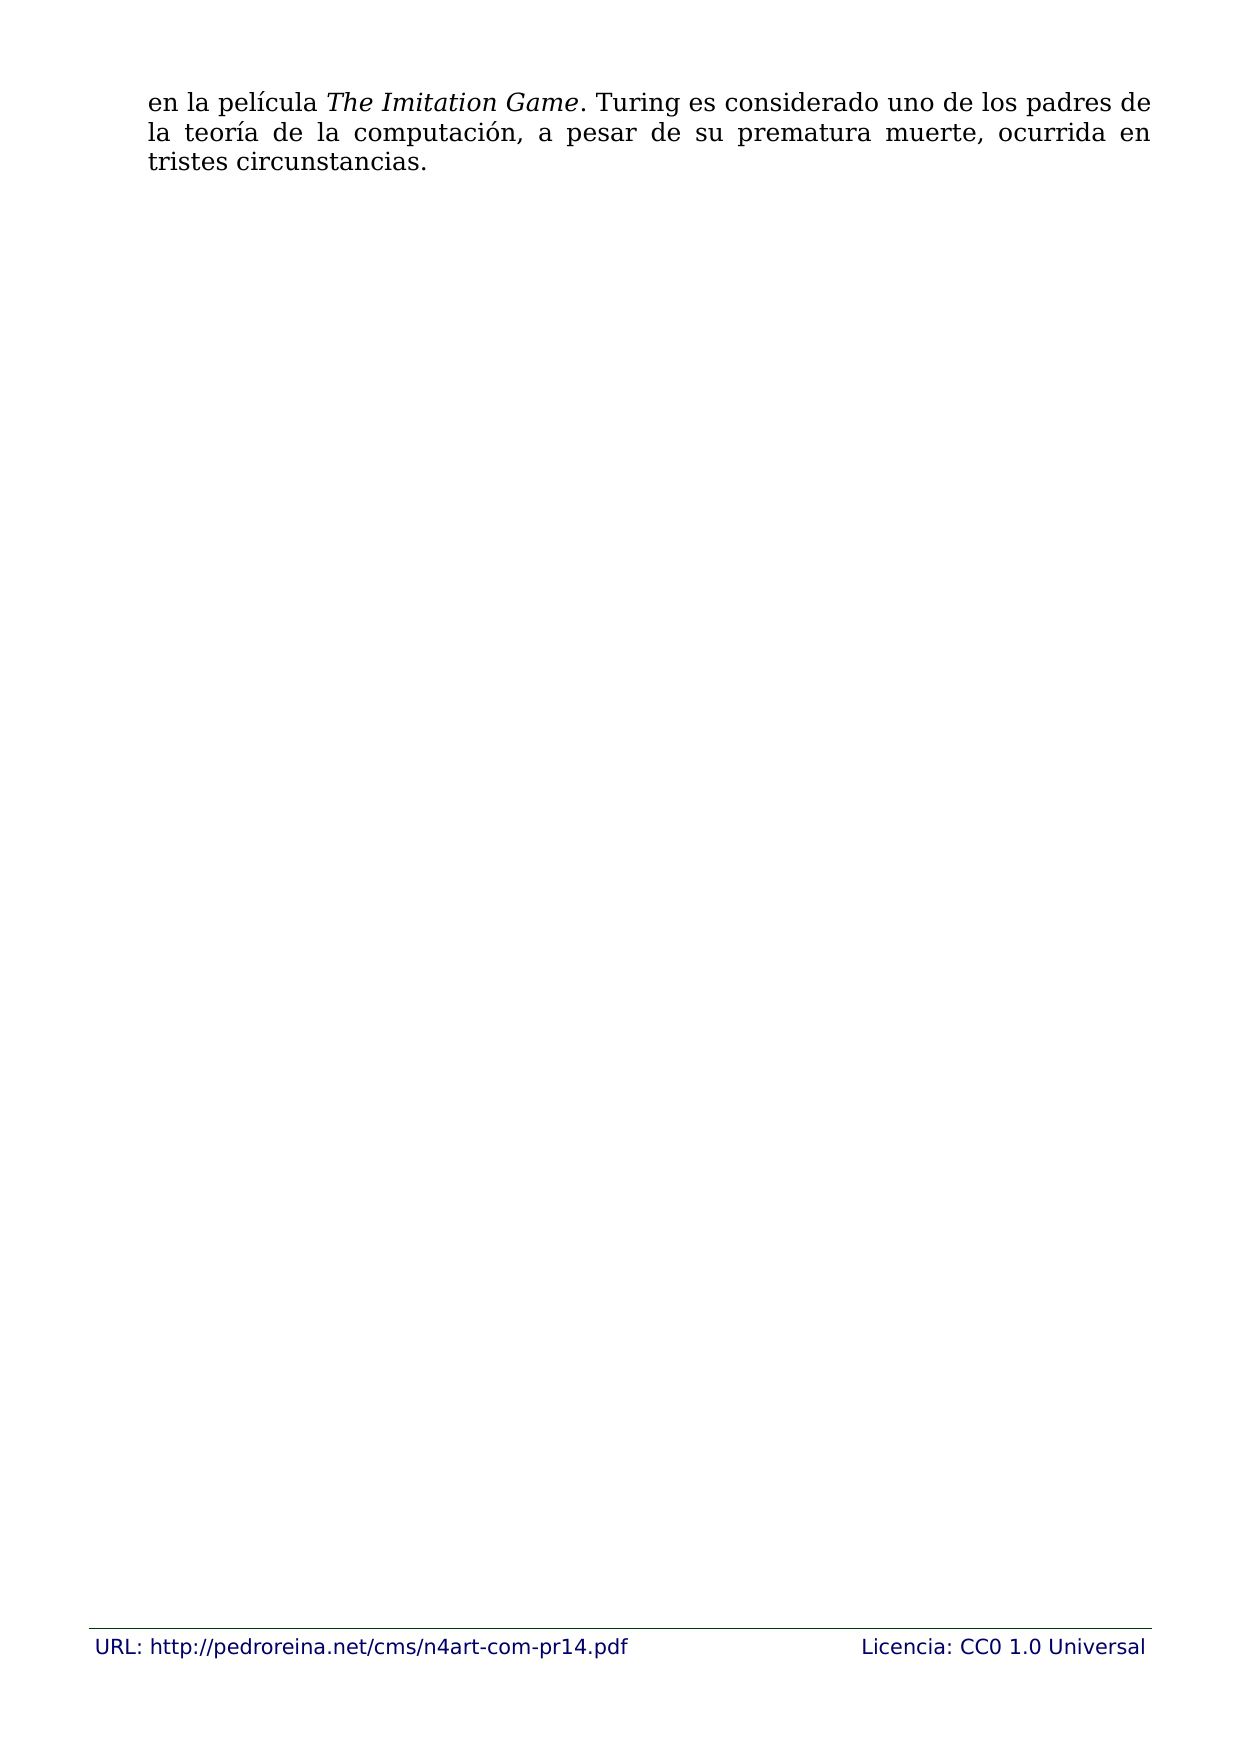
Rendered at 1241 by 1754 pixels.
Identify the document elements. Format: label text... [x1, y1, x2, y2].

text en la película The Imitation Game. Turing es considerado uno de los padres de la teoría de la computación, a pesar de su prematura muerte, ocurrida en tristes circunstancias. [148, 88, 1152, 176]
